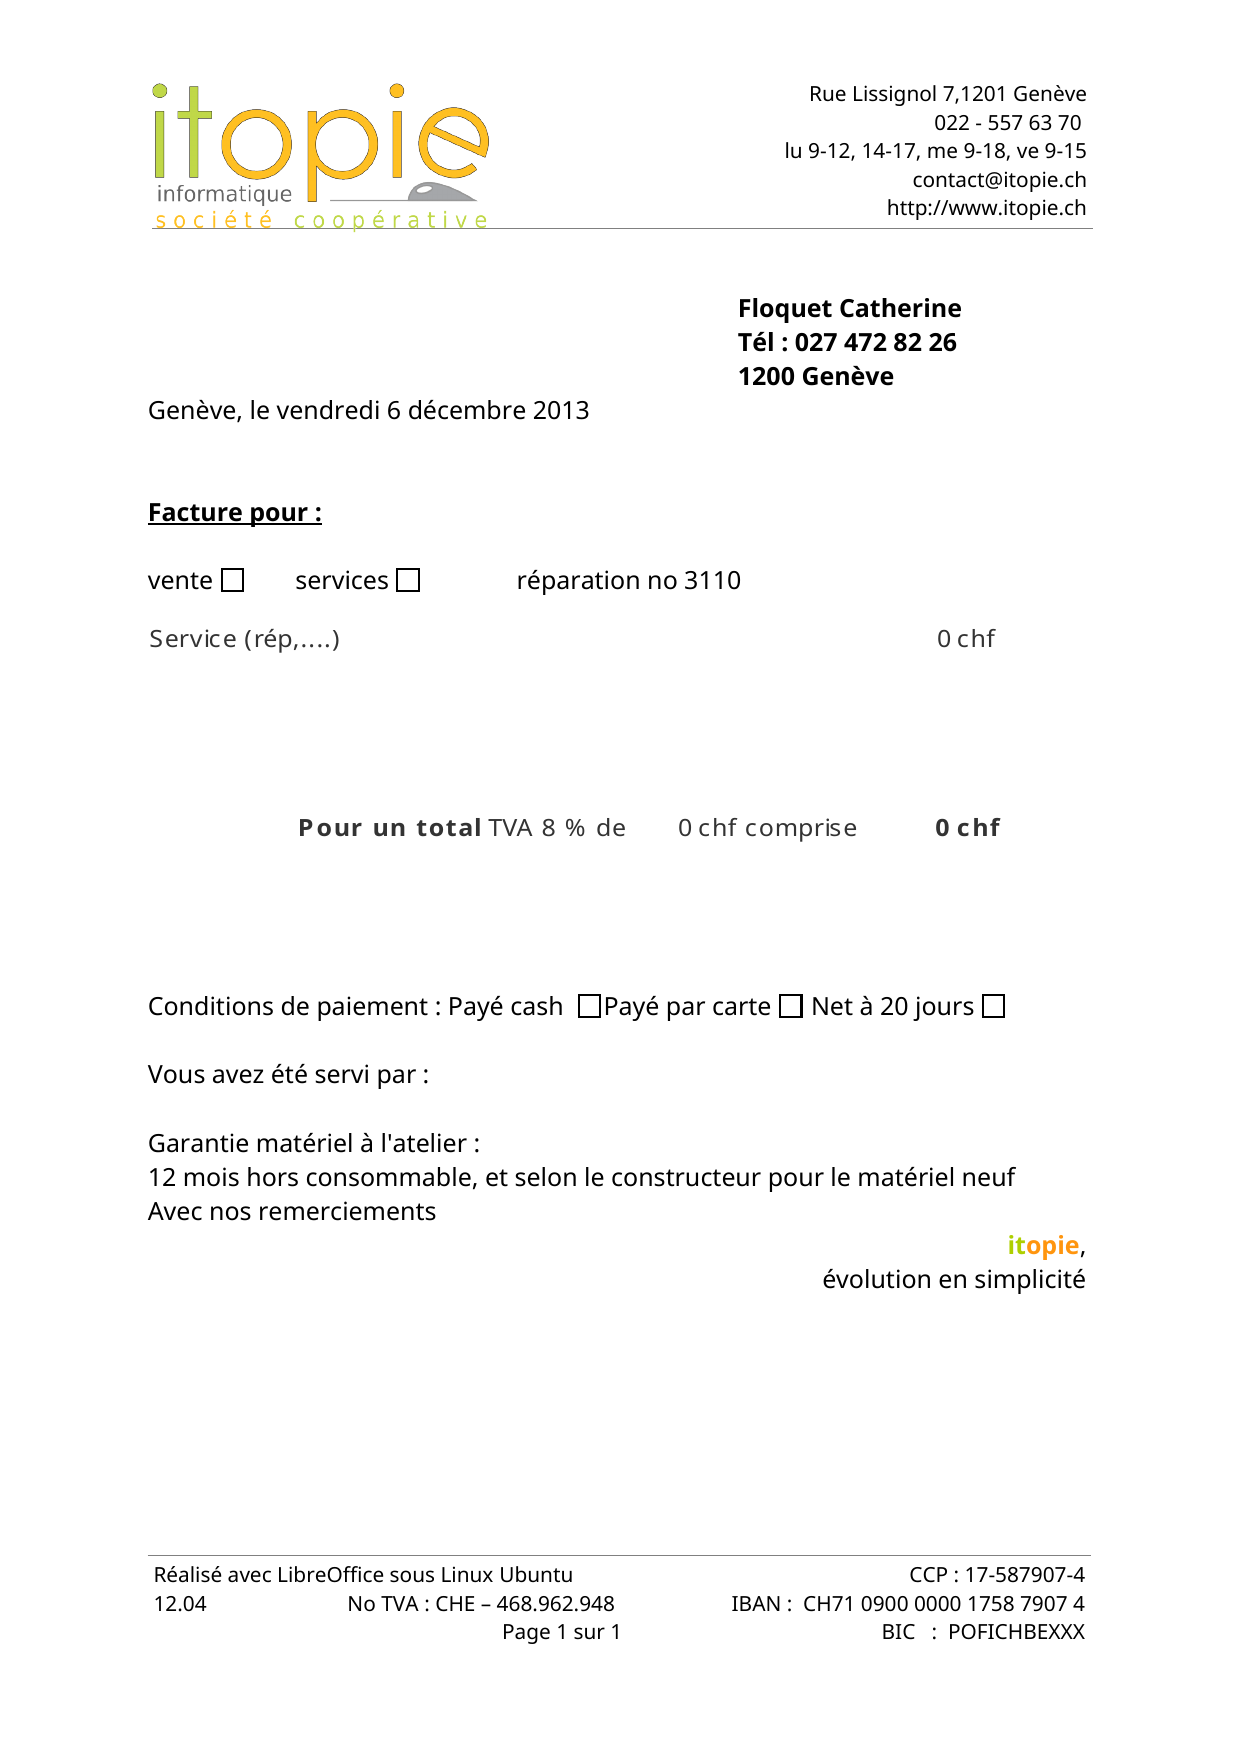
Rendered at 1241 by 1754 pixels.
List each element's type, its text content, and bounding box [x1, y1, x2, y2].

text Floquet Catherine [148, 290, 1093, 324]
text Facture pour : [148, 495, 1093, 529]
text 12 mois hors consommable, et selon le constructeur pour le matériel neuf [148, 1159, 1093, 1193]
text Tél : 027 472 82 26 [148, 324, 1093, 358]
text évolution en simplicité [148, 1262, 1093, 1296]
text Vous avez été servi par : [148, 1057, 1093, 1091]
text Avec nos remerciements [148, 1193, 1093, 1227]
picture [138, 72, 500, 244]
text Genève, le vendredi 6 décembre 2013 [148, 392, 1093, 427]
text Conditions de paiement : Payé cash Payé par carte Net à 20 jours [148, 989, 1093, 1023]
text Garantie matériel à l'atelier : [148, 1125, 1093, 1159]
text itopie, [148, 1227, 1093, 1262]
text vente services réparation no 3110 [148, 563, 1093, 597]
text 1200 Genève [148, 358, 1093, 392]
